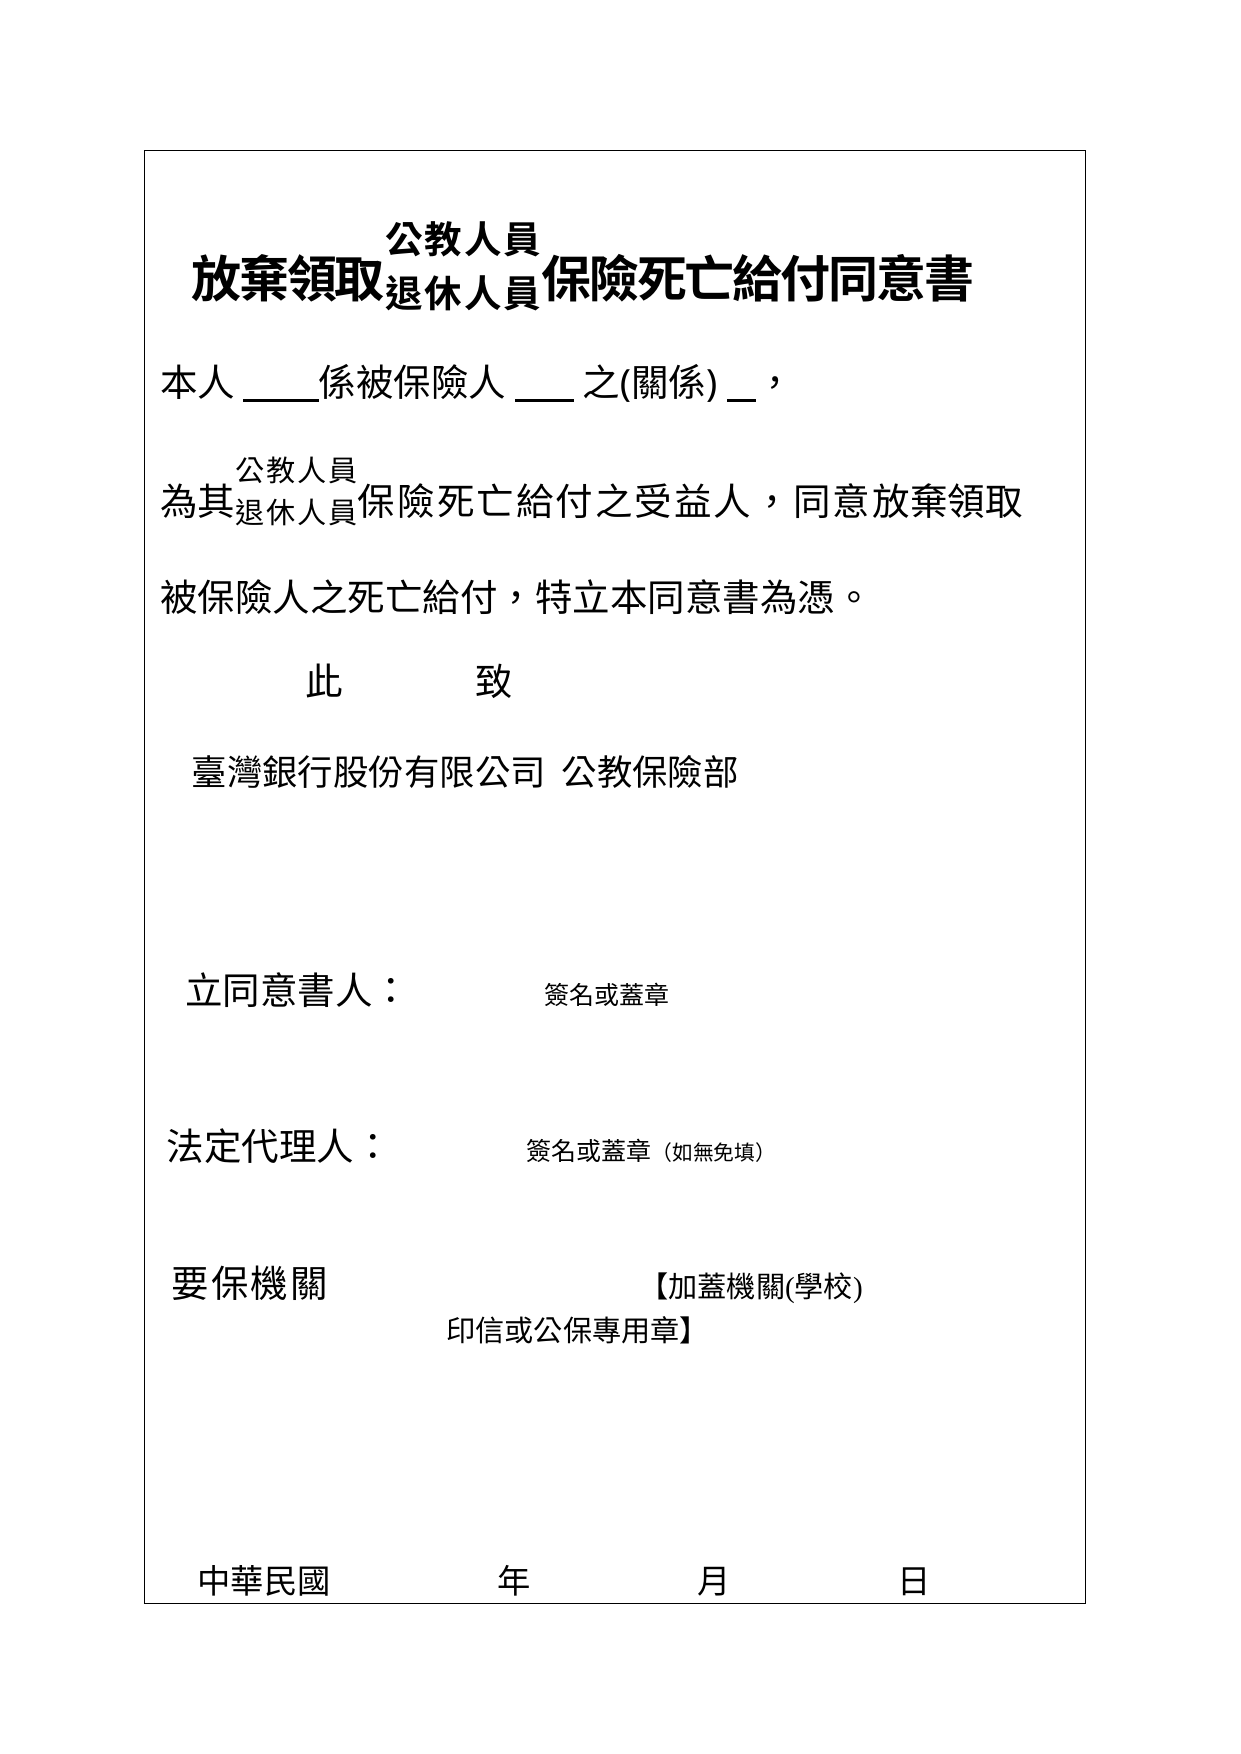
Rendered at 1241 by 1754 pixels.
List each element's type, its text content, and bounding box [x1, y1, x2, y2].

table_header 放棄領取公教人員退休人員保險死亡給付同意書 本人 係被保險人 之(關係) ， 為其公教人員退休人員保險死亡給付之受益人，同意放棄領取 被保險人之死亡給付，特立本同意書為憑。 此 致 臺灣銀行股份有限公司 公教保險部 立同意書人： 簽名或蓋章 法定代理人： 簽名或蓋章（如無免填） 要保機關 【加蓋機關(學校) 印信或公保專用章】 中華民國 年 月 日 [145, 151, 1085, 1603]
